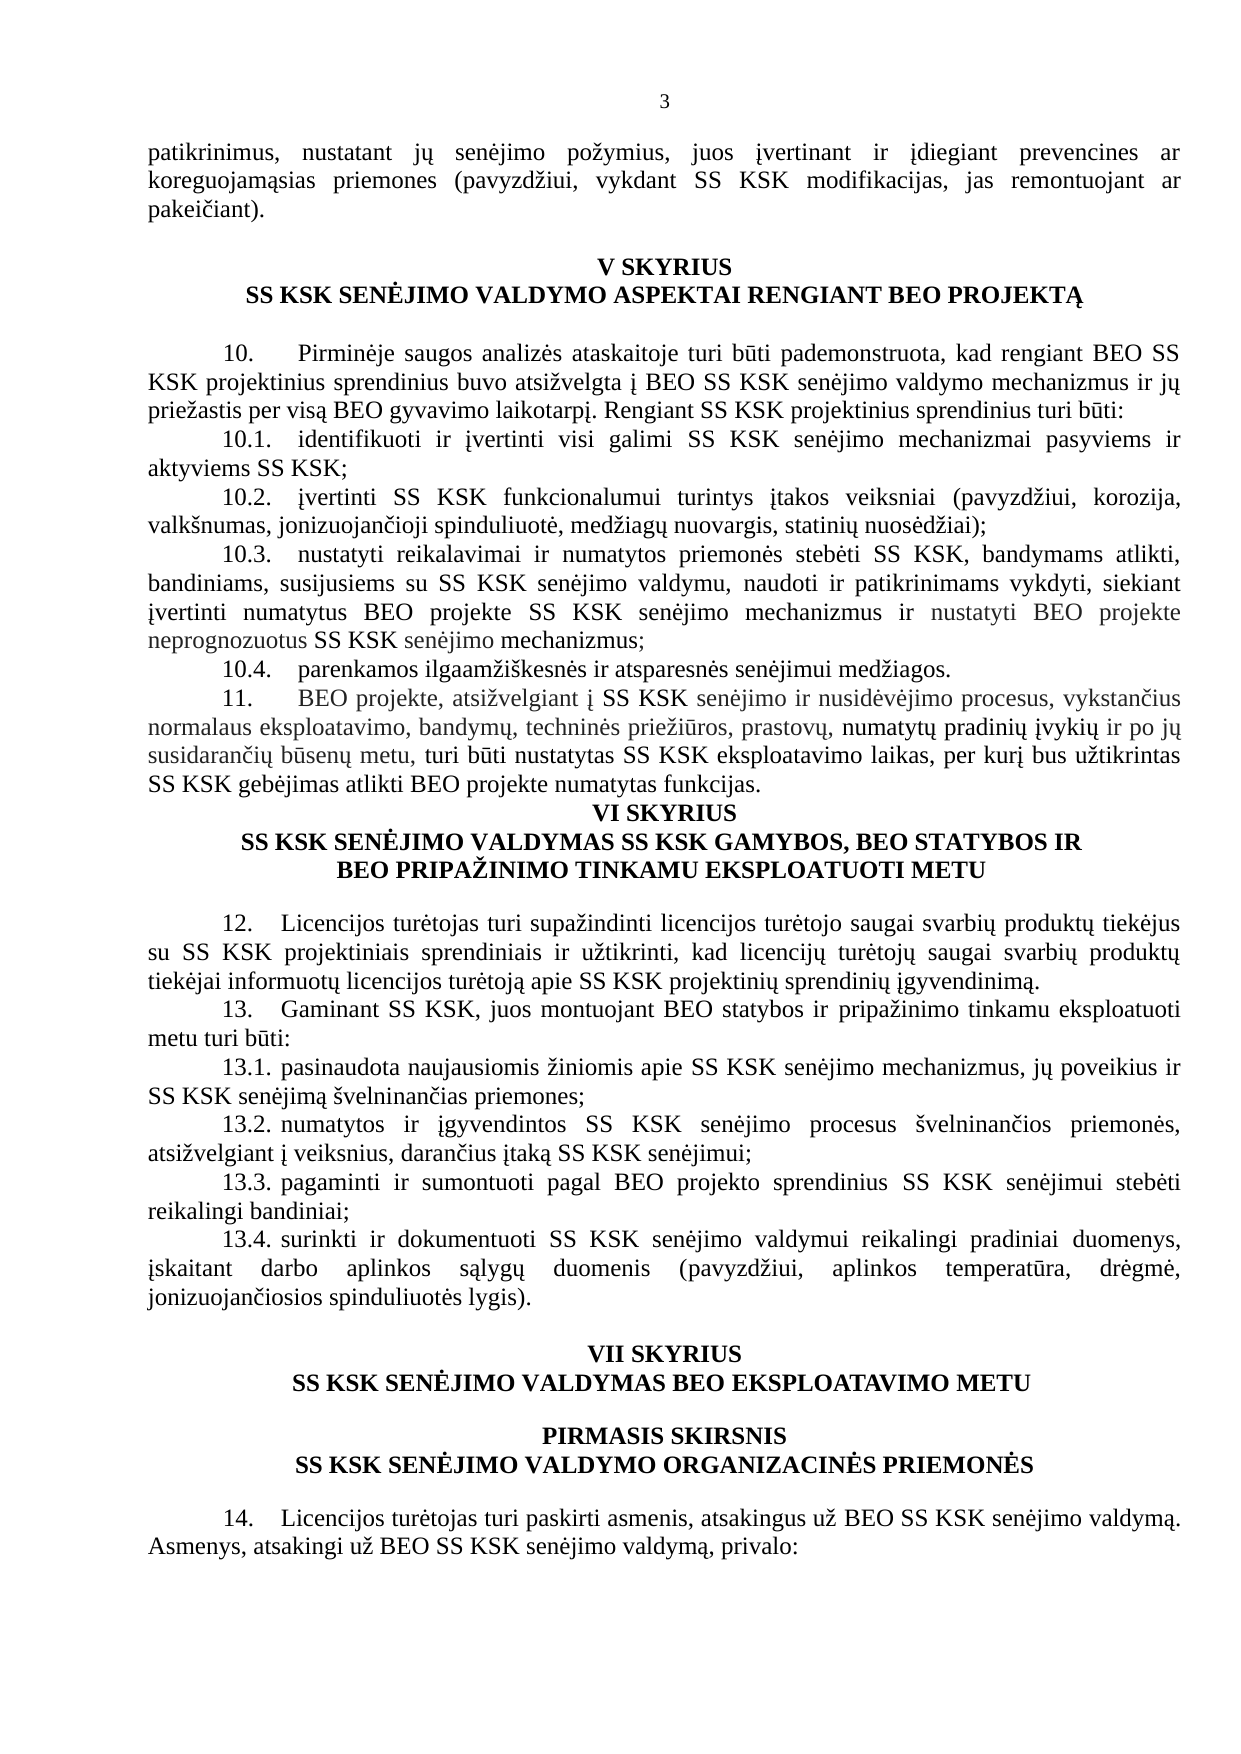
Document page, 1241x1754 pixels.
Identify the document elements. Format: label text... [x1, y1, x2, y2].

text 13.1. pasinaudota naujausiomis žiniomis apie SS KSK senėjimo mechanizmus, jų poveikius ir SS KSK senėjimą švelninančias priemones; [148, 1052, 1181, 1109]
text VII SKYRIUS [148, 1339, 1181, 1368]
text 10.2. įvertinti SS KSK funkcionalumui turintys įtakos veiksniai (pavyzdžiui, korozija, valkšnumas, jonizuojančioji spinduliuotė, medžiagų nuovargis, statinių nuosėdžiai); [148, 482, 1181, 539]
text SS KSK SENĖJIMO VALDYMAS BEO EKSPLOATAVIMO METU [148, 1368, 1181, 1397]
text 10.3. nustatyti reikalavimai ir numatytos priemonės stebėti SS KSK, bandymams atlikti, bandiniams, susijusiems su SS KSK senėjimo valdymu, naudoti ir patikrinimams vykdyti, siekiant įvertinti numatytus BEO projekte SS KSK senėjimo mechanizmus ir nustatyti BEO projekte neprognozuotus SS KSK senėjimo mechanizmus; [148, 539, 1181, 654]
text V SKYRIUS [148, 252, 1181, 281]
text 10.1. identifikuoti ir įvertinti visi galimi SS KSK senėjimo mechanizmai pasyviems ir aktyviems SS KSK; [148, 424, 1181, 482]
text 13.4. surinkti ir dokumentuoti SS KSK senėjimo valdymui reikalingi pradiniai duomenys, įskaitant darbo aplinkos sąlygų duomenis (pavyzdžiui, aplinkos temperatūra, drėgmė, jonizuojančiosios spinduliuotės lygis). [148, 1224, 1181, 1311]
text BEO PRIPAŽINIMO TINKAMU EKSPLOATUOTI METU [148, 856, 1181, 884]
text PIRMASIS SKIRSNIS [148, 1421, 1181, 1450]
text 12. Licencijos turėtojas turi supažindinti licencijos turėtojo saugai svarbių produktų tiekėjus su SS KSK projektiniais sprendiniais ir užtikrinti, kad licencijų turėtojų saugai svarbių produktų tiekėjai informuotų licencijos turėtoją apie SS KSK projektinių sprendinių įgyvendinimą. [148, 908, 1181, 994]
text 10. Pirminėje saugos analizės ataskaitoje turi būti pademonstruota, kad rengiant BEO SS KSK projektinius sprendinius buvo atsižvelgta į BEO SS KSK senėjimo valdymo mechanizmus ir jų priežastis per visą BEO gyvavimo laikotarpį. Rengiant SS KSK projektinius sprendinius turi būti: [148, 338, 1181, 424]
text 14. Licencijos turėtojas turi paskirti asmenis, atsakingus už BEO SS KSK senėjimo valdymą. Asmenys, atsakingi už BEO SS KSK senėjimo valdymą, privalo: [148, 1503, 1181, 1560]
text SS KSK SENĖJIMO VALDYMO ORGANIZACINĖS PRIEMONĖS [148, 1450, 1181, 1479]
text VI SKYRIUS [148, 798, 1181, 827]
text patikrinimus, nustatant jų senėjimo požymius, juos įvertinant ir įdiegiant prevencines ar koreguojamąsias priemones (pavyzdžiui, vykdant SS KSK modifikacijas, jas remontuojant ar pakeičiant). [148, 137, 1181, 223]
text 13.3. pagaminti ir sumontuoti pagal BEO projekto sprendinius SS KSK senėjimui stebėti reikalingi bandiniai; [148, 1167, 1181, 1224]
text SS KSK SENĖJIMO VALDYMAS SS KSK GAMYBOS, BEO STATYBOS IR [148, 827, 1181, 856]
text 10.4. parenkamos ilgaamžiškesnės ir atsparesnės senėjimui medžiagos. [148, 654, 1181, 683]
text SS KSK SENĖJIMO VALDYMO ASPEKTAI RENGIANT BEO PROJEKTĄ [148, 281, 1181, 309]
text 13.2. numatytos ir įgyvendintos SS KSK senėjimo procesus švelninančios priemonės, atsižvelgiant į veiksnius, darančius įtaką SS KSK senėjimui; [148, 1109, 1181, 1167]
text 13. Gaminant SS KSK, juos montuojant BEO statybos ir pripažinimo tinkamu eksploatuoti metu turi būti: [148, 994, 1181, 1052]
text 11. BEO projekte, atsižvelgiant į SS KSK senėjimo ir nusidėvėjimo procesus, vykstančius normalaus eksploatavimo, bandymų, techninės priežiūros, prastovų, numatytų pradinių įvykių ir po jų susidarančių būsenų metu, turi būti nustatytas SS KSK eksploatavimo laikas, per kurį bus užtikrintas SS KSK gebėjimas atlikti BEO projekte numatytas funkcijas. [148, 683, 1181, 798]
